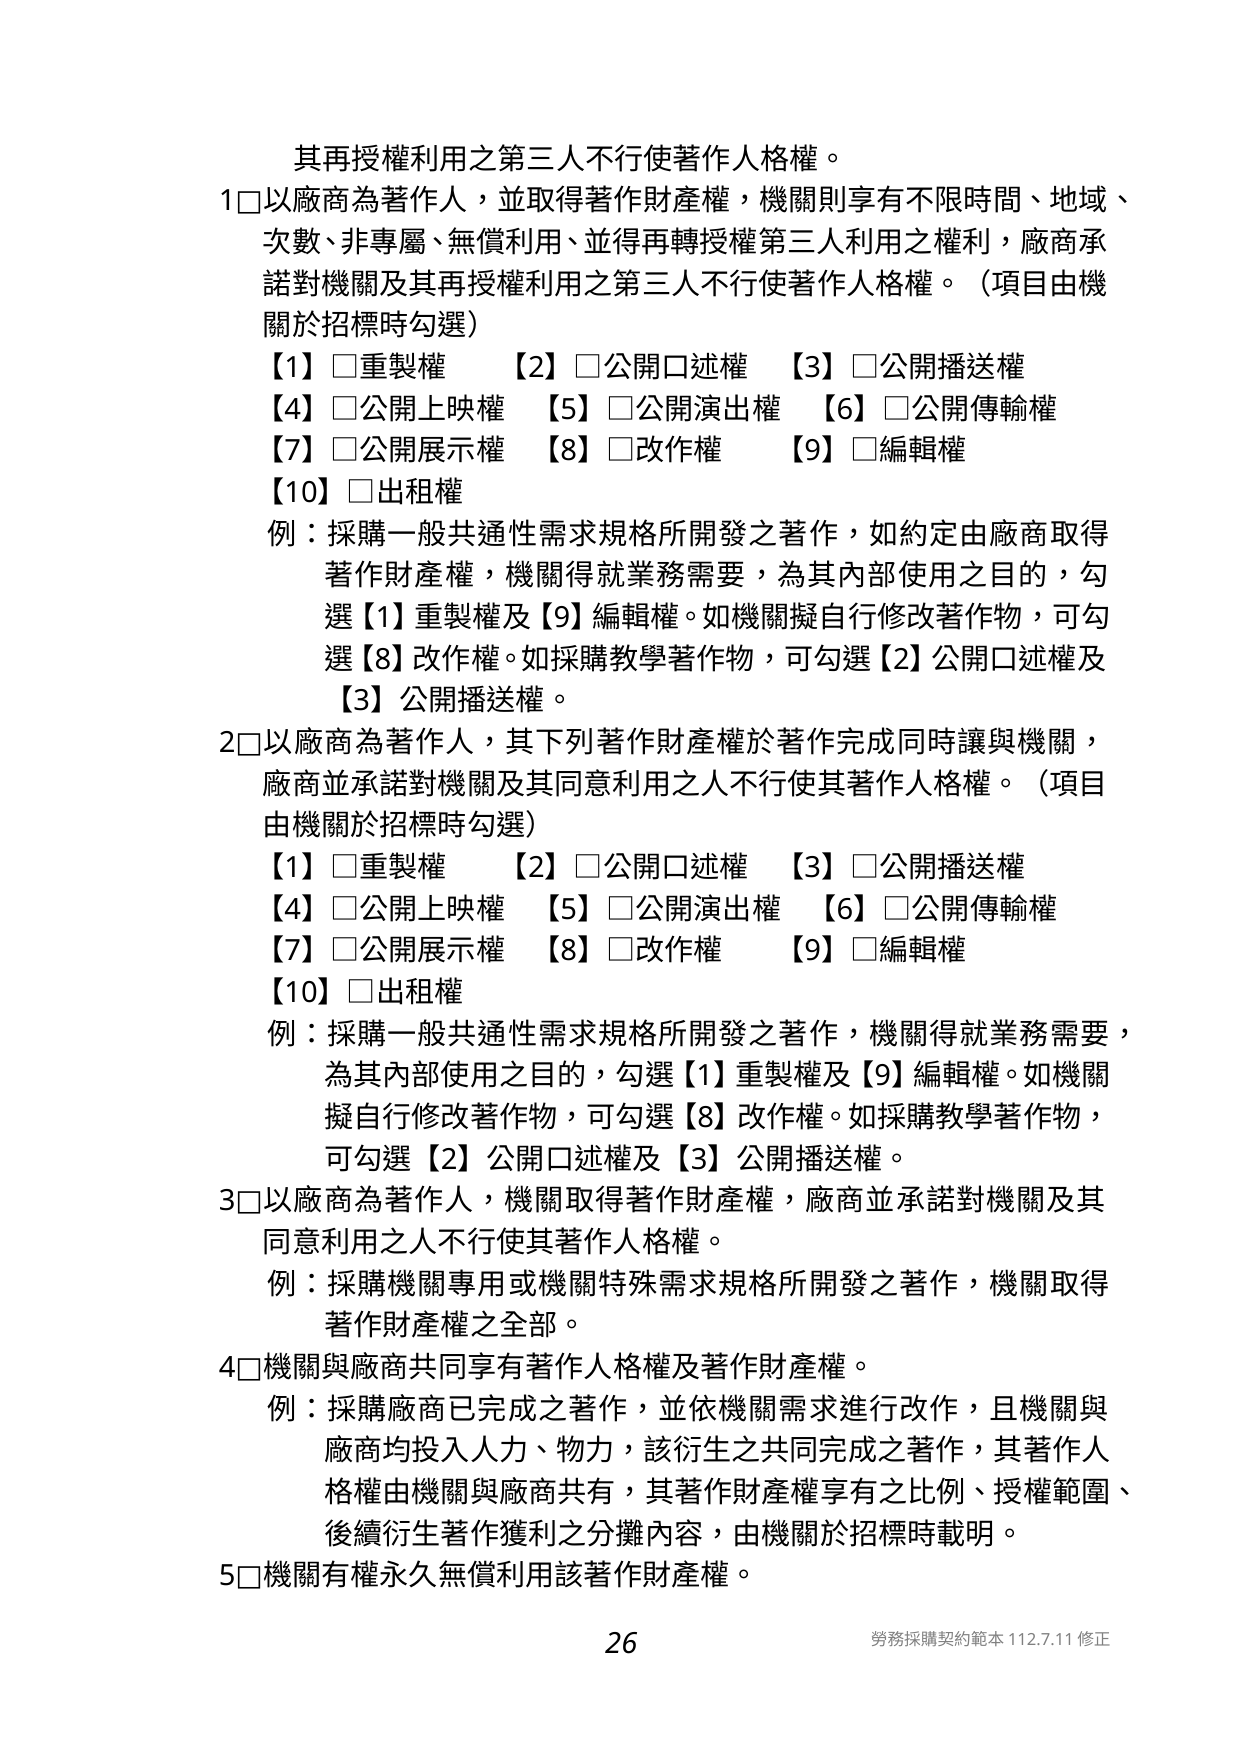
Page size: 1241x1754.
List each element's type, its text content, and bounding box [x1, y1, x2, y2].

text 【7】□公開展示權 【8】□改作權 【9】□編輯權 [236, 427, 1110, 469]
text 3□以廠商為著作人，機關取得著作財產權，廠商並承諾對機關及其同意利用之人不行使其著作人格權。 [218, 1177, 1108, 1261]
text 【4】□公開上映權 【5】□公開演出權 【6】□公開傳輸權 [236, 886, 1110, 927]
text 例：採購一般共通性需求規格所開發之著作，如約定由廠商取得著作財產權，機關得就業務需要，為其內部使用之目的，勾選【1】重製權及【9】編輯權。如機關擬自行修改著作物，可勾選【8】改作權。如採購教學著作物，可勾選【2】公開口述權及【3】公開播送權。 [267, 511, 1110, 719]
text 【4】□公開上映權 【5】□公開演出權 【6】□公開傳輸權 [236, 386, 1110, 427]
text 【1】□重製權 【2】□公開口述權 【3】□公開播送權 [236, 344, 1110, 386]
text 例：採購機關專用或機關特殊需求規格所開發之著作，機關取得著作財產權之全部。 [267, 1261, 1110, 1344]
text 【10】□出租權 [236, 969, 1110, 1011]
text 例：採購一般共通性需求規格所開發之著作，機關得就業務需要，為其內部使用之目的，勾選【1】重製權及【9】編輯權。如機關擬自行修改著作物，可勾選【8】改作權。如採購教學著作物，可勾選【2】公開口述權及【3】公開播送權。 [267, 1011, 1110, 1177]
text 【7】□公開展示權 【8】□改作權 【9】□編輯權 [236, 927, 1110, 969]
text 其再授權利用之第三人不行使著作人格權。 [264, 136, 1110, 177]
text 例：採購廠商已完成之著作，並依機關需求進行改作，且機關與廠商均投入人力、物力，該衍生之共同完成之著作，其著作人格權由機關與廠商共有，其著作財產權享有之比例、授權範圍、後續衍生著作獲利之分攤內容，由機關於招標時載明。 [267, 1386, 1110, 1552]
text 1□以廠商為著作人，並取得著作財產權，機關則享有不限時間、地域、次數、非專屬、無償利用、並得再轉授權第三人利用之權利，廠商承諾對機關及其再授權利用之第三人不行使著作人格權。（項目由機關於招標時勾選） [218, 177, 1108, 344]
text 4□機關與廠商共同享有著作人格權及著作財產權。 [218, 1344, 1108, 1386]
text 【10】□出租權 [236, 469, 1110, 511]
text 2□以廠商為著作人，其下列著作財產權於著作完成同時讓與機關，廠商並承諾對機關及其同意利用之人不行使其著作人格權。（項目由機關於招標時勾選） [218, 719, 1108, 844]
text 5□機關有權永久無償利用該著作財產權。 [218, 1552, 1108, 1594]
text 【1】□重製權 【2】□公開口述權 【3】□公開播送權 [236, 844, 1110, 886]
